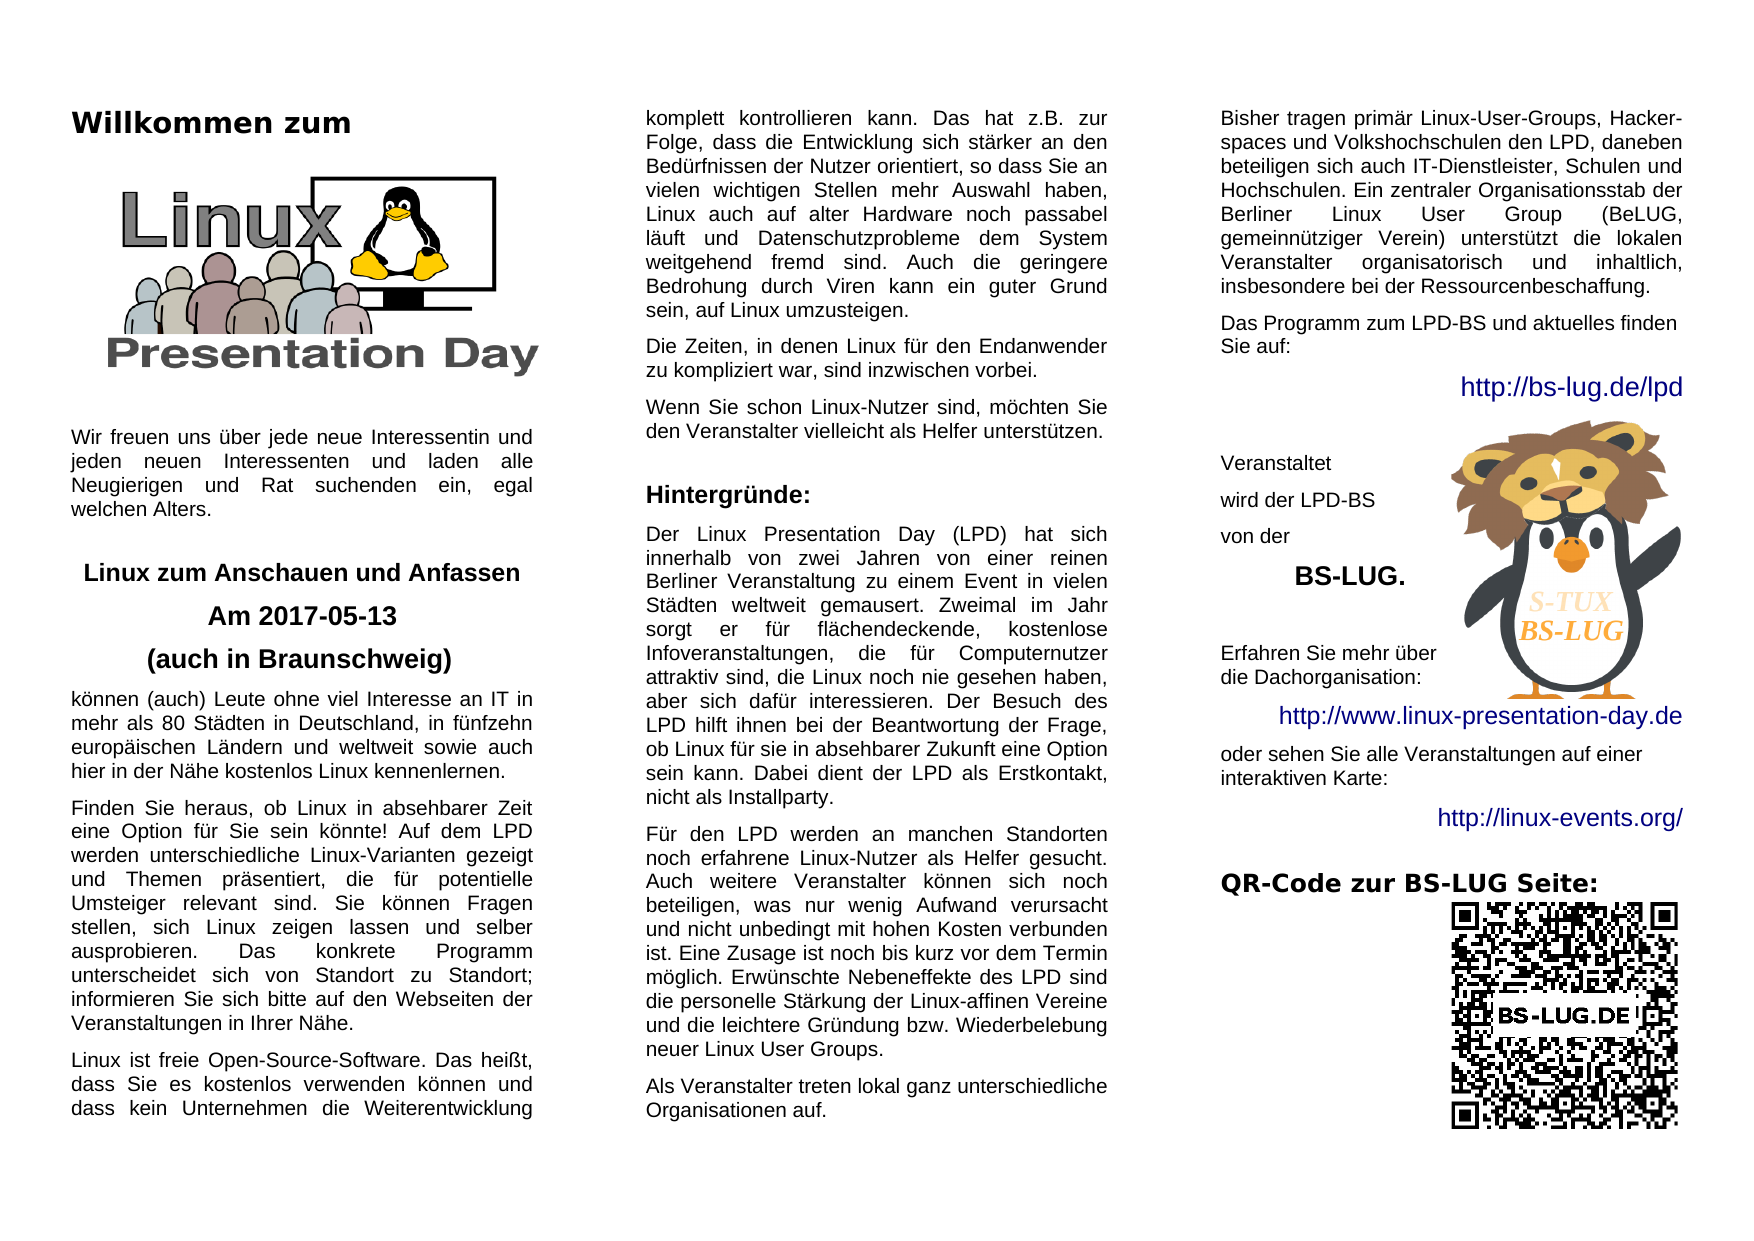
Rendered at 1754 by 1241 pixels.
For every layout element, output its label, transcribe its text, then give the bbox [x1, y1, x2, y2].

text http://bs-lug.de/lpd [1220, 371, 1683, 402]
text Linux ist freie Open-Source-Software. Das heißt, dass Sie es kostenlos verwenden können und dass kein Unternehmen die Weiterentwicklung [71, 1047, 533, 1119]
text von der [1220, 524, 1451, 548]
text http://linux-events.org/ [1220, 803, 1683, 831]
text (auch in Braunschweig) [71, 643, 533, 674]
text Für den LPD werden an manchen Standorten noch erfahrene Linux-Nutzer als Helfer gesucht. Auch weitere Veranstalter können sich noch beteiligen, was nur wenig Aufwand verursacht und nicht unbedingt mit hohen Kosten verbunden ist. Eine Zusage ist noch bis kurz vor dem Termin möglich. Erwünschte Nebeneffekte des LPD sind die personelle Stärkung der Linux-affinen Vereine und die leichtere Gründung bzw. Wiederbelebung neuer Linux User Groups. [646, 821, 1108, 1061]
picture [1451, 902, 1678, 1129]
text Als Veranstalter treten lokal ganz unterschiedliche Organisationen auf. [646, 1073, 1108, 1121]
text Wenn Sie schon Linux-Nutzer sind, möchten Sie den Veranstalter vielleicht als Helfer unterstützen. [646, 395, 1108, 443]
text Veranstaltet [1220, 451, 1451, 475]
text Erfahren Sie mehr über die Dachorganisation: [1220, 641, 1451, 688]
text http://www.linux-presentation-day.de [1220, 701, 1683, 730]
text Die Zeiten, in denen Linux für den Endanwender zu kompliziert war, sind inzwischen vorbei. [646, 334, 1108, 382]
text Der Linux Presentation Day (LPD) hat sich innerhalb von zwei Jahren von einer reinen Berliner Veranstaltung zu einem Event in vielen Städten weltweit gemausert. Zweimal im Jahr sorgt er für flächendeckende, kostenlose Infoveranstaltungen, die für Computernutzer attraktiv sind, die Linux noch nie gesehen haben, aber sich dafür interessieren. Der Besuch des LPD hilft ihnen bei der Beantwortung der Frage, ob Linux für sie in absehbarer Zukunft eine Option sein kann. Dabei dient der LPD als Erstkontakt, nicht als Installparty. [646, 521, 1108, 809]
subtitle Linux zum Anschauen und Anfassen [71, 558, 533, 587]
text Finden Sie heraus, ob Linux in absehbarer Zeit eine Option für Sie sein könnte! Auf dem LPD werden unterschiedliche Linux-Varianten gezeigt und Themen präsentiert, die für potentielle Umsteiger relevant sind. Sie können Fragen stellen, sich Linux zeigen lassen und selber ausprobieren. Das konkrete Programm unterscheidet sich von Standort zu Standort; informieren Sie sich bitte auf den Webseiten der Veranstaltungen in Ihrer Nähe. [71, 795, 533, 1035]
text Wir freuen uns über jede neue Interessentin und jeden neuen Interessenten und laden alle Neugierigen und Rat suchenden ein, egal welchen Alters. [71, 425, 533, 521]
picture [1451, 420, 1681, 699]
text Das Programm zum LPD-BS und aktuelles finden Sie auf: [1220, 310, 1683, 358]
text oder sehen Sie alle Veranstaltungen auf einer interaktiven Karte: [1220, 742, 1683, 790]
text wird der LPD-BS [1220, 487, 1451, 511]
text komplett kontrollieren kann. Das hat z.B. zur Folge, dass die Entwicklung sich stärker an den Bedürfnissen der Nutzer orientiert, so dass Sie an vielen wichtigen Stellen mehr Auswahl haben, Linux auch auf alter Hardware noch passabel läuft und Datenschutzprobleme dem System weitgehend fremd sind. Auch die geringere Bedrohung durch Viren kann ein guter Grund sein, auf Linux umzusteigen. [646, 106, 1108, 322]
subtitle QR-Code zur BS-LUG Seite: [1220, 869, 1683, 898]
subtitle Hintergründe: [646, 480, 1108, 509]
text Bisher tragen primär Linux-User-Groups, Hacker-spaces und Volkshochschulen den LPD, daneben beteiligen sich auch IT-Dienstleister, Schulen und Hochschulen. Ein zentraler Organisationsstab der Berliner Linux User Group (BeLUG, gemeinnütziger Verein) unterstützt die lokalen Veranstalter organisatorisch und inhaltlich, insbesondere bei der Ressourcenbeschaffung. [1220, 106, 1683, 298]
subtitle Willkommen zum [71, 106, 533, 140]
text Am 2017-05-13 [71, 599, 533, 631]
text können (auch) Leute ohne viel Interesse an IT in mehr als 80 Städten in Deutschland, in fünfzehn europäischen Ländern und weltweit sowie auch hier in der Nähe kostenlos Linux kennenlernen. [71, 687, 533, 783]
picture [94, 161, 550, 389]
text BS-LUG. [1220, 560, 1451, 592]
